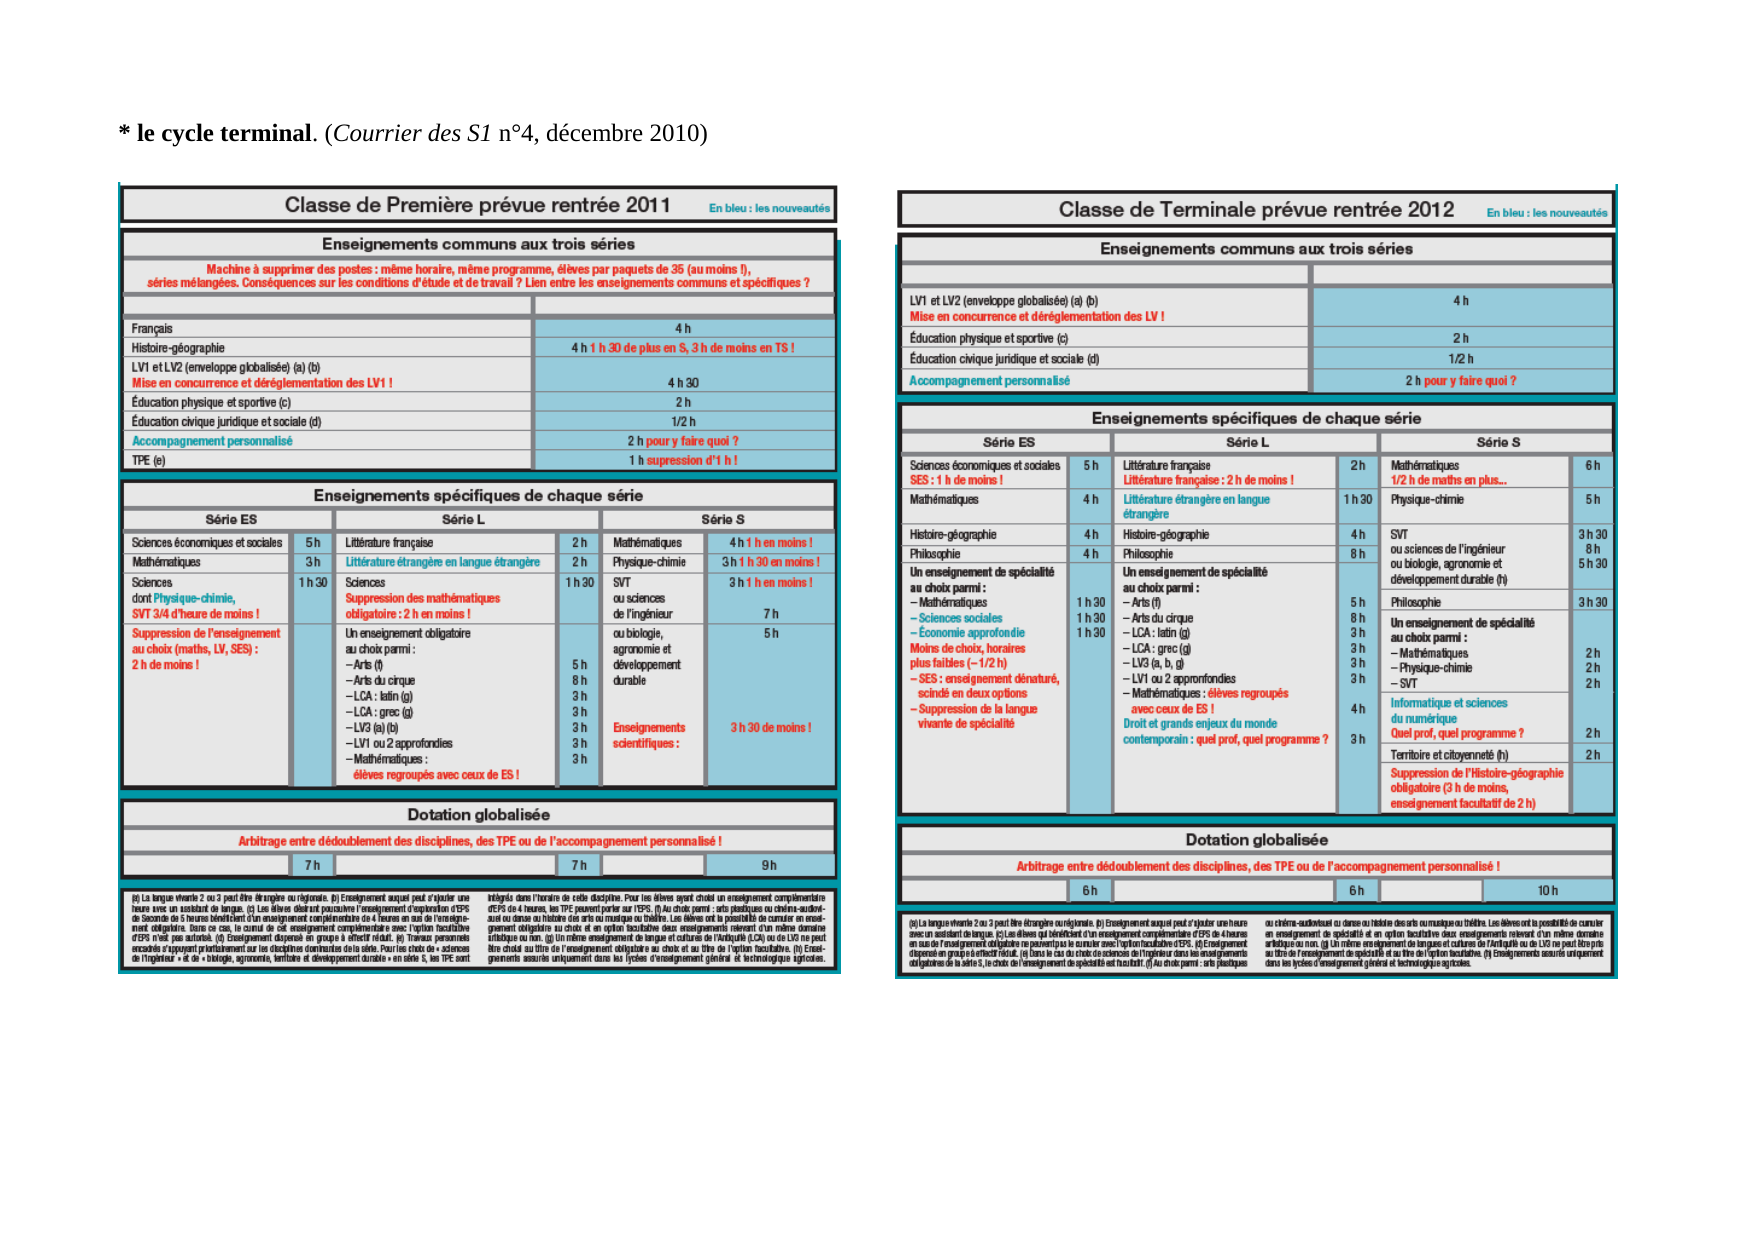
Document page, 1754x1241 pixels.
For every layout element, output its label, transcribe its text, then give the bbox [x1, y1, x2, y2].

text * le cycle terminal. (Courrier des S1 n°4, décembre 2010) [118, 118, 1636, 147]
